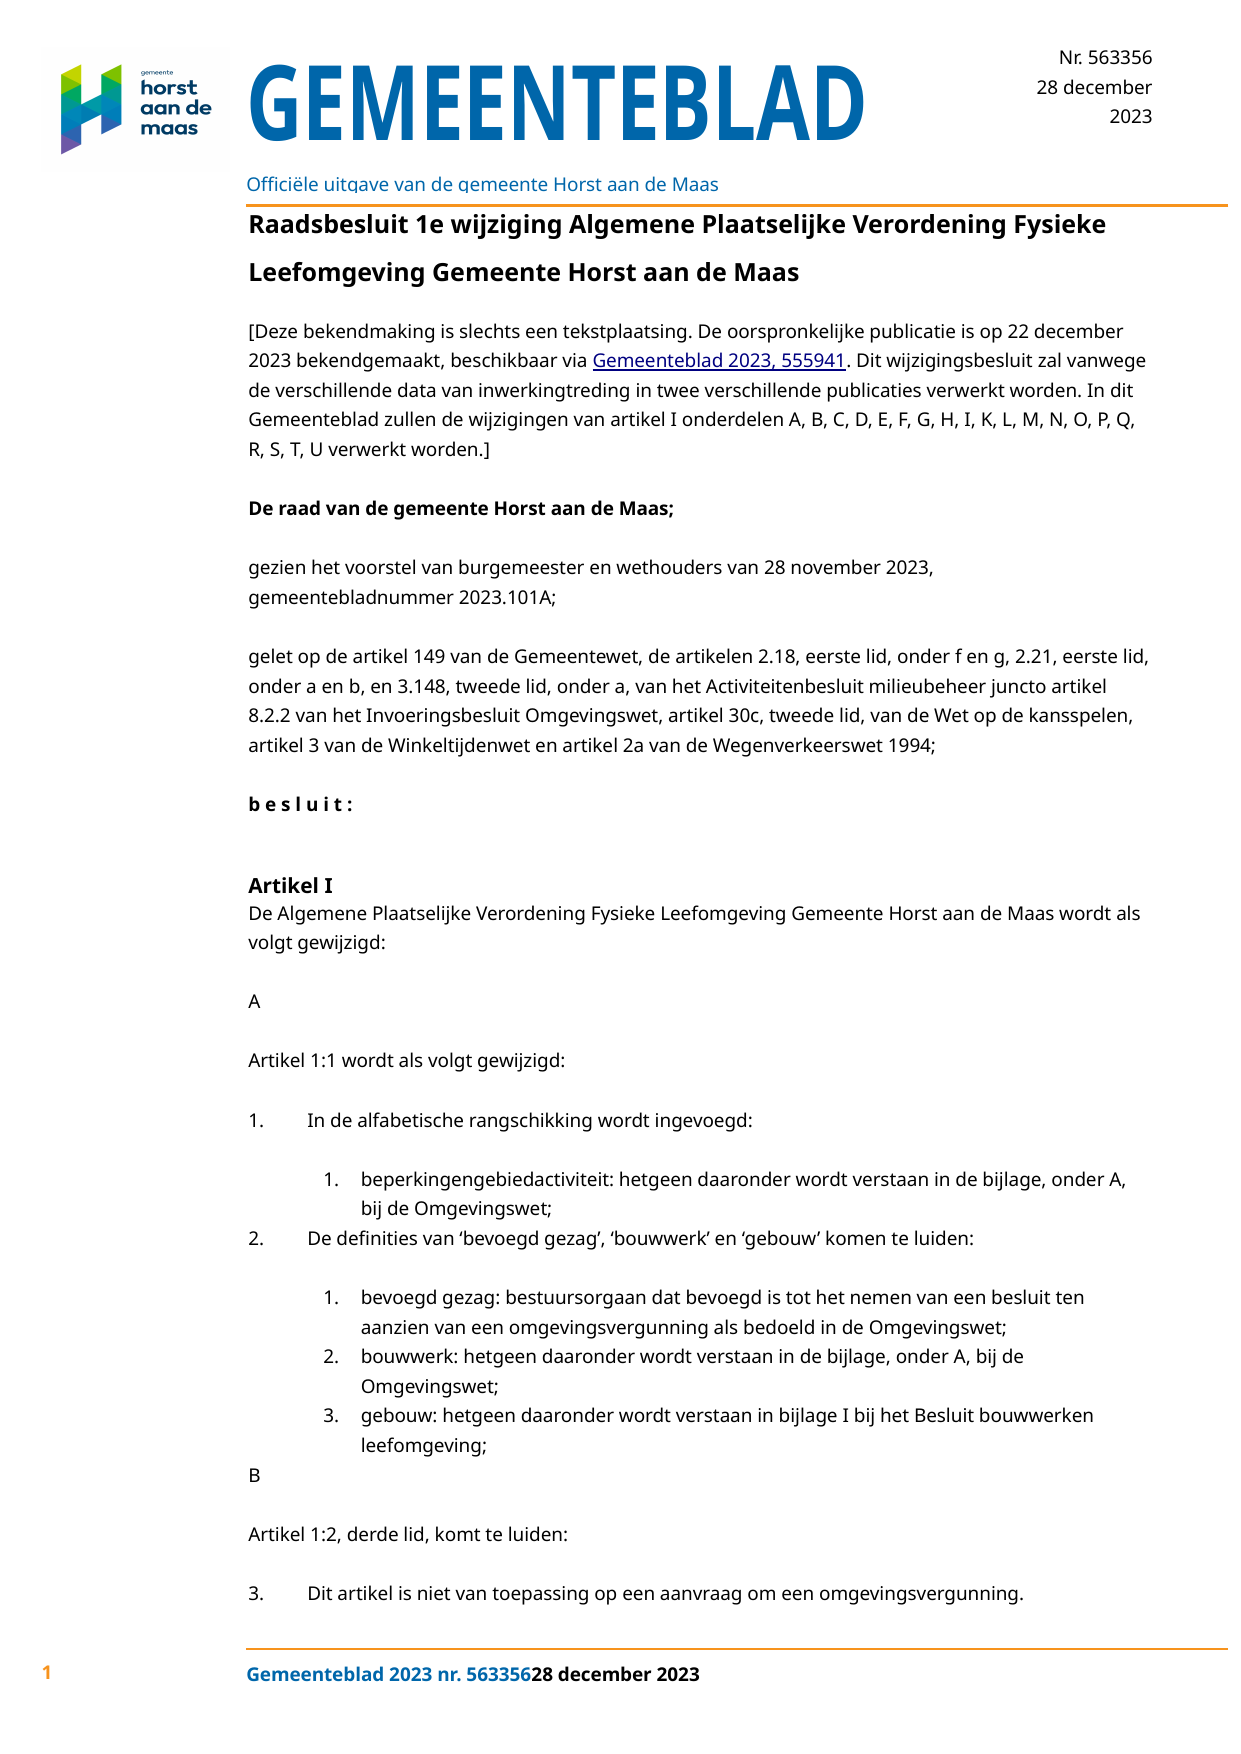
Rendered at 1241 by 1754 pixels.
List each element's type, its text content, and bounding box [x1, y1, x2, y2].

text [Deze bekendmaking is slechts een tekstplaatsing. De oorspronkelijke publicatie is op 22 december 2023 bekendgemaakt, beschikbaar via Gemeenteblad 2023, 555941. Dit wijzigingsbesluit zal vanwege de verschillende data van inwerkingtreding in twee verschillende publicaties verwerkt worden. In dit Gemeenteblad zullen de wijzigingen van artikel I onderdelen A, B, C, D, E, F, G, H, I, K, L, M, N, O, P, Q, R, S, T, U verwerkt worden.] [248, 318, 1152, 462]
text gezien het voorstel van burgemeester en wethouders van 28 november 2023, [248, 554, 1152, 580]
text gelet op de artikel 149 van de Gemeentewet, de artikelen 2.18, eerste lid, onder f en g, 2.21, eerste lid, onder a en b, en 3.148, tweede lid, onder a, van het Activiteitenbesluit milieubeheer juncto artikel 8.2.2 van het Invoeringsbesluit Omgevingswet, artikel 30c, tweede lid, van de Wet op de kansspelen, artikel 3 van de Winkeltijdenwet en artikel 2a van de Wegenverkeerswet 1994; [248, 643, 1152, 758]
text A [248, 988, 1152, 1014]
text gemeentebladnummer 2023.101A; [248, 584, 1152, 610]
text Artikel I [248, 871, 1152, 900]
list De definities van ‘bevoegd gezag’, ‘bouwwerk’ en ‘gebouw’ komen te luiden: [248, 1225, 1152, 1251]
list gebouw: hetgeen daaronder wordt verstaan in bijlage I bij het Besluit bouwwerken leefomgeving; [323, 1403, 1152, 1458]
text Raadsbesluit 1e wijziging Algemene Plaatselijke Verordening Fysieke Leefomgeving Gemeente Horst aan de Maas [248, 207, 1152, 288]
text Artikel 1:2, derde lid, komt te luiden: [248, 1521, 1152, 1547]
picture [41, 47, 231, 172]
list Dit artikel is niet van toepassing op een aanvraag om een omgevingsvergunning. [248, 1580, 1152, 1606]
list beperkingengebiedactiviteit: hetgeen daaronder wordt verstaan in de bijlage, onder A, bij de Omgevingswet; [323, 1166, 1152, 1221]
text B [248, 1462, 1152, 1487]
text Artikel 1:1 wordt als volgt gewijzigd: [248, 1048, 1152, 1073]
text De Algemene Plaatselijke Verordening Fysieke Leefomgeving Gemeente Horst aan de Maas wordt als volgt gewijzigd: [248, 900, 1152, 955]
text b e s l u i t : [248, 791, 1152, 817]
list bevoegd gezag: bestuursorgaan dat bevoegd is tot het nemen van een besluit ten aanzien van een omgevingsvergunning als bedoeld in de Omgevingswet; [323, 1284, 1152, 1339]
list In de alfabetische rangschikking wordt ingevoegd: [248, 1107, 1152, 1132]
text De raad van de gemeente Horst aan de Maas; [248, 495, 1152, 521]
list bouwwerk: hetgeen daaronder wordt verstaan in de bijlage, onder A, bij de Omgevingswet; [323, 1343, 1152, 1399]
